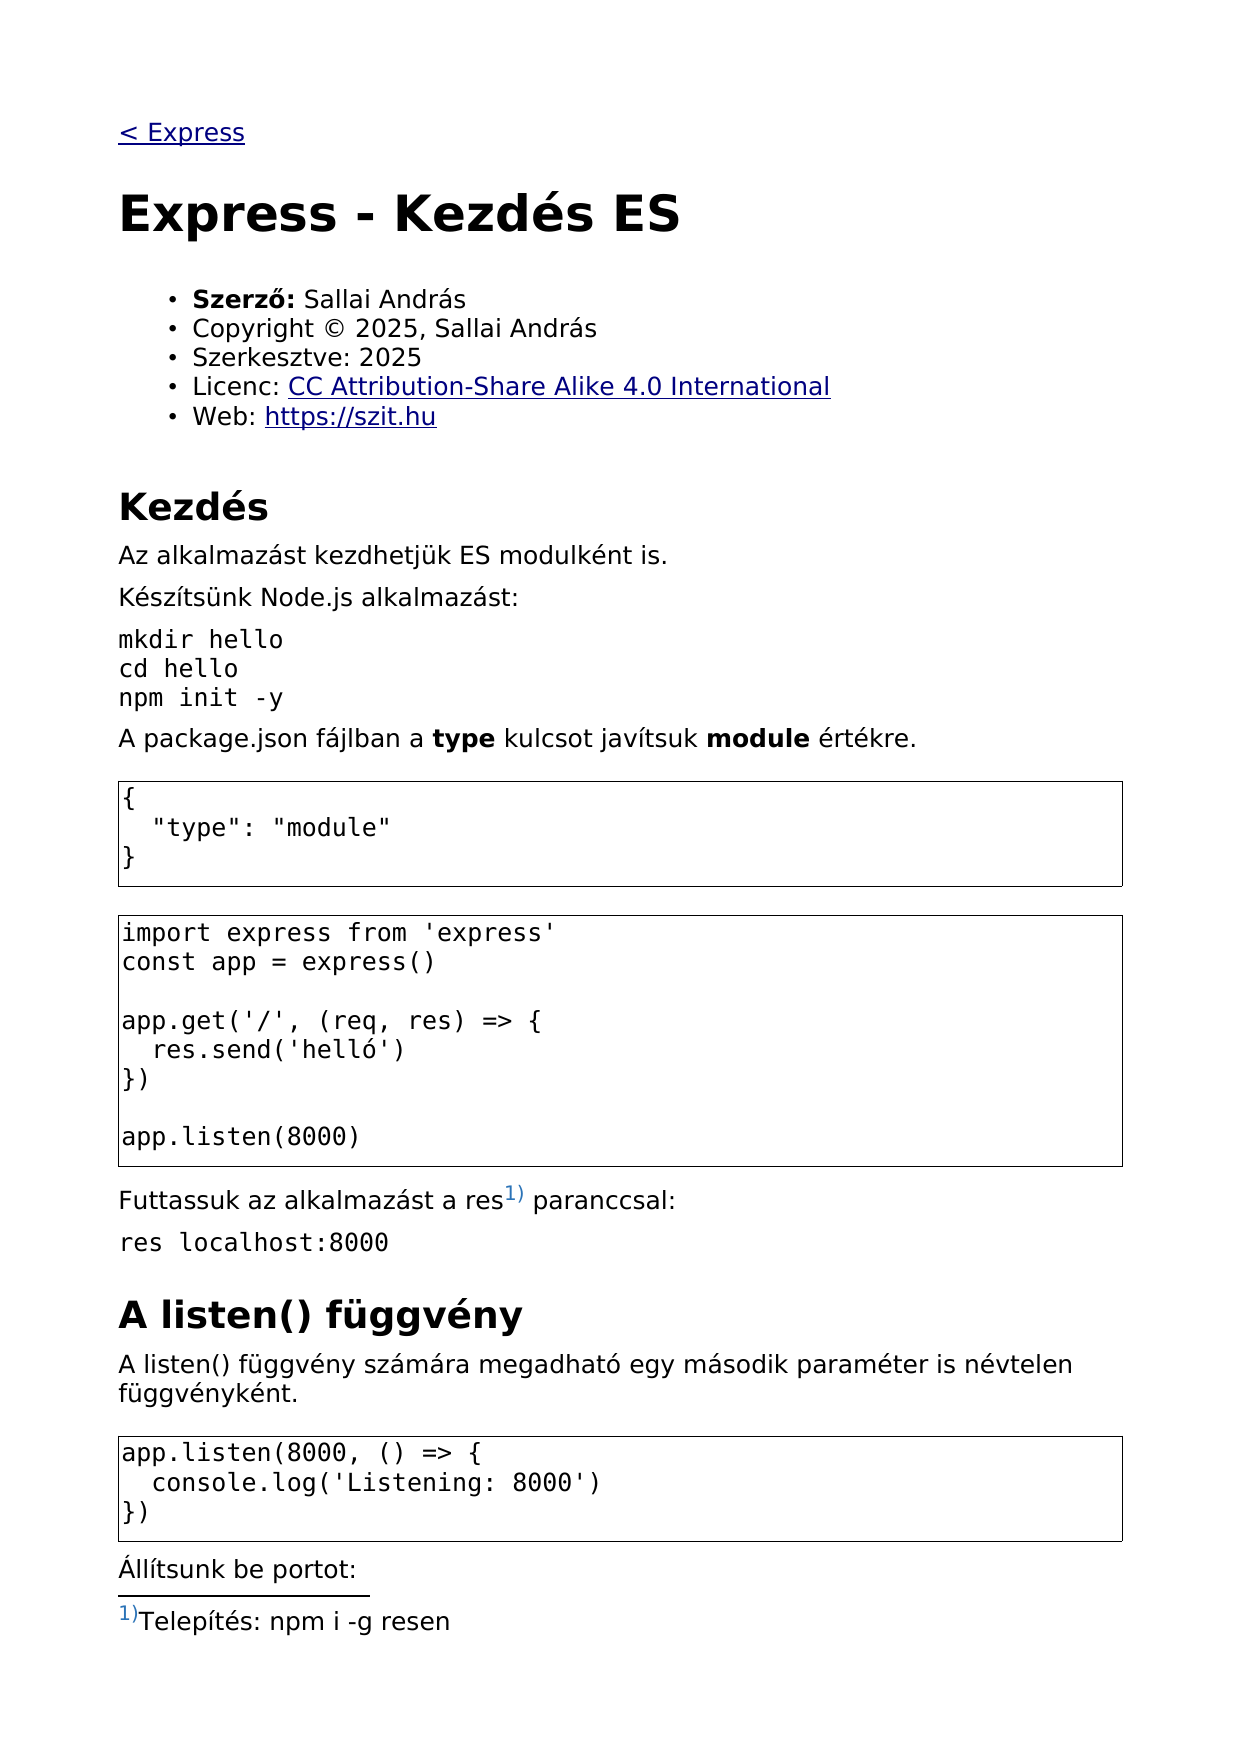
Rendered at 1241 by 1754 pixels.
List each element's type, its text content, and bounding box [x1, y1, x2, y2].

subtitle Kezdés [118, 485, 1122, 529]
text mkdir hello cd hello npm init -y [118, 625, 1122, 712]
subtitle A listen() függvény [118, 1294, 1122, 1337]
text res localhost:8000 [118, 1228, 1122, 1257]
table_header import express from 'express' const app = express() app.get('/', (req, res) => { res.send('helló') }) app.listen(8000) [119, 916, 1122, 1166]
subtitle Express - Kezdés ES [118, 185, 1122, 243]
text < Express [118, 118, 1122, 147]
table_header app.listen(8000, () => { console.log('Listening: 8000') }) [119, 1437, 1122, 1541]
list Szerkesztve: 2025 [177, 343, 1122, 372]
text A package.json fájlban a type kulcsot javítsuk module értékre. [118, 724, 1122, 753]
text Állítsunk be portot: [118, 1556, 1122, 1585]
list Szerző: Sallai András [177, 285, 1122, 314]
text A listen() függvény számára megadható egy második paraméter is névtelen függvényként. [118, 1350, 1122, 1408]
list Licenc: CC Attribution-Share Alike 4.0 International [177, 372, 1122, 402]
table_header { "type": "module" } [119, 782, 1122, 886]
list Copyright © 2025, Sallai András [177, 314, 1122, 343]
text Az alkalmazást kezdhetjük ES modulként is. [118, 541, 1122, 571]
text Telepítés: npm i -g resen [118, 1602, 1122, 1636]
text Készítsünk Node.js alkalmazást: [118, 583, 1122, 612]
list Web: https://szit.hu [177, 402, 1122, 431]
text Futtassuk az alkalmazást a res paranccsal: [118, 1181, 1122, 1215]
